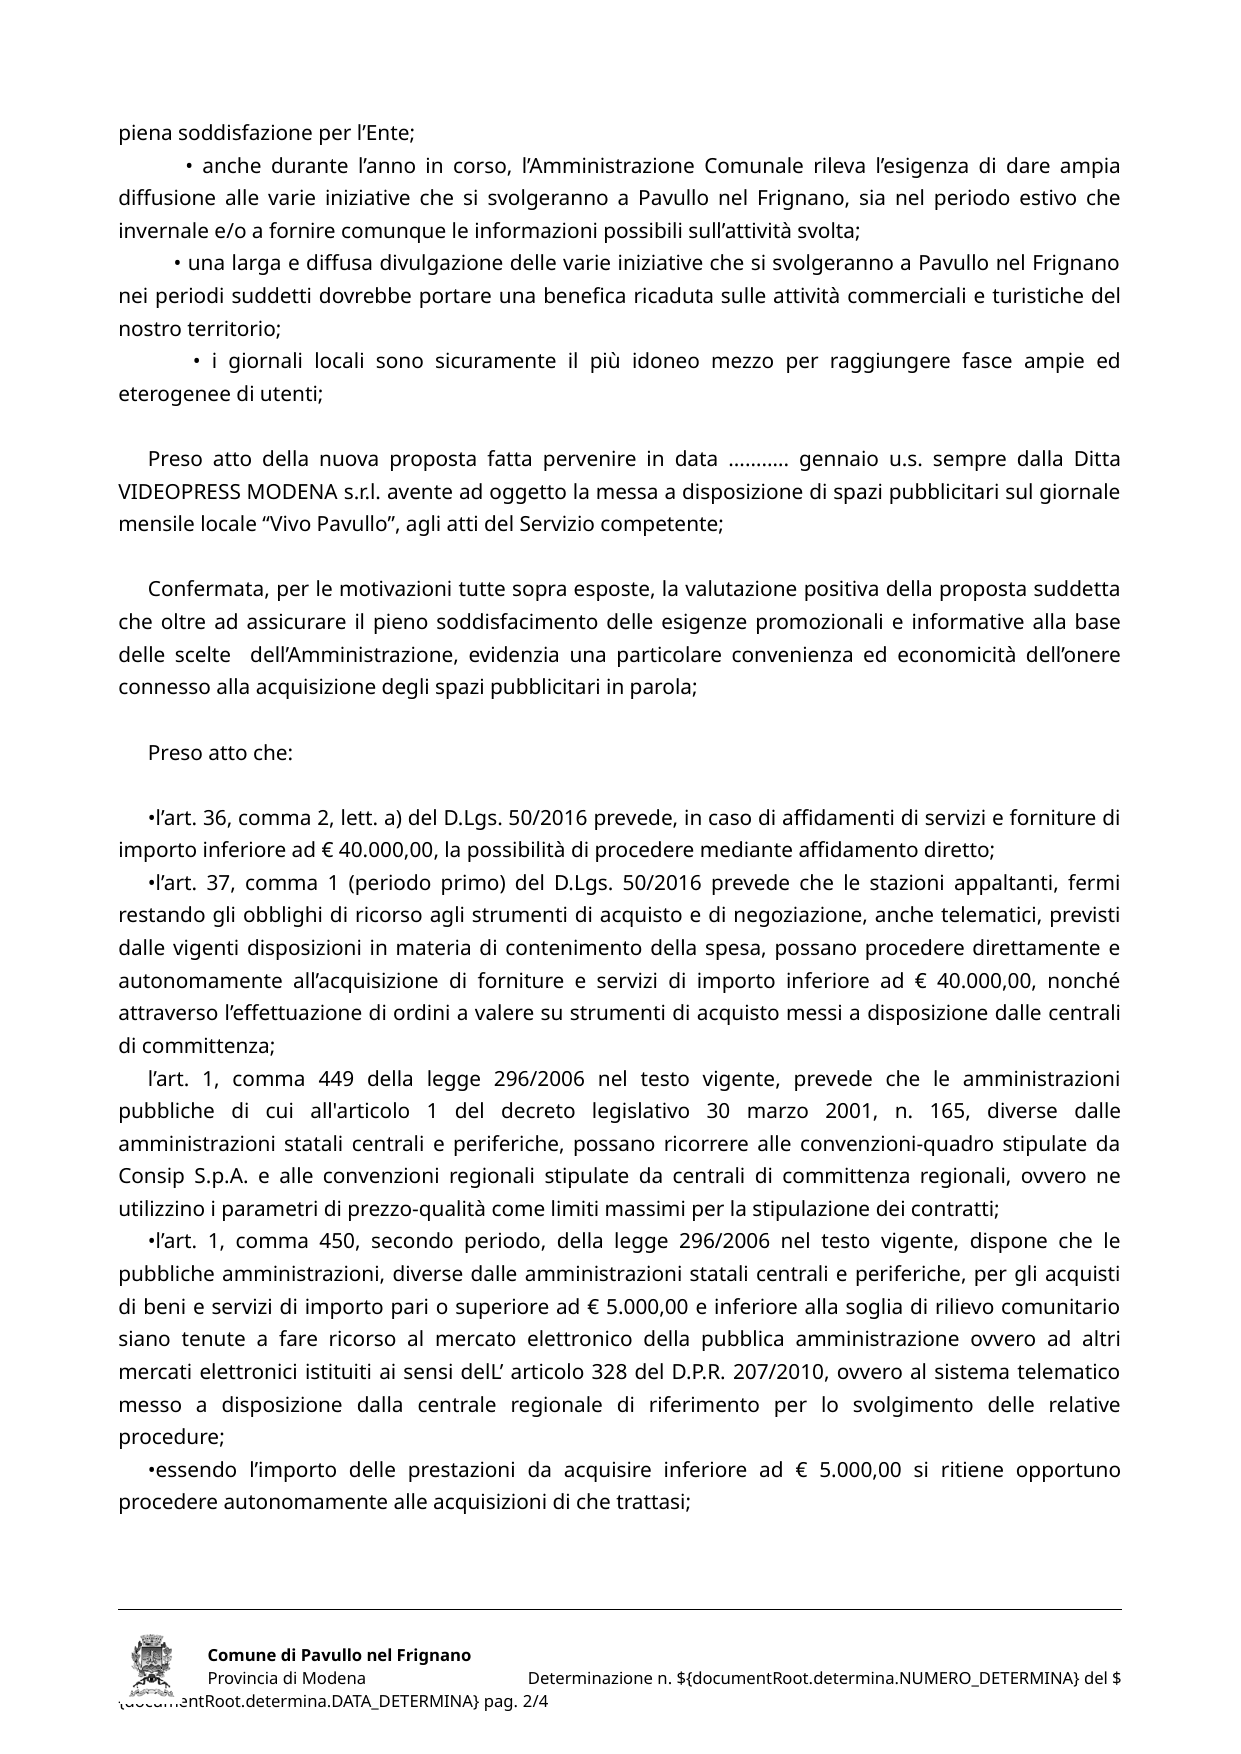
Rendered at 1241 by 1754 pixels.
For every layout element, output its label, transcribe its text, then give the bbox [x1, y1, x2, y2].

text l’art. 1, comma 449 della legge 296/2006 nel testo vigente, prevede che le amministrazioni pubbliche di cui all'articolo 1 del decreto legislativo 30 marzo 2001, n. 165, diverse dalle amministrazioni statali centrali e periferiche, possano ricorrere alle convenzioni-quadro stipulate da Consip S.p.A. e alle convenzioni regionali stipulate da centrali di committenza regionali, ovvero ne utilizzino i parametri di prezzo-qualità come limiti massimi per la stipulazione dei contratti; [118, 1064, 1122, 1222]
text Confermata, per le motivazioni tutte sopra esposte, la valutazione positiva della proposta suddetta che oltre ad assicurare il pieno soddisfacimento delle esigenze promozionali e informative alla base delle scelte dell’Amministrazione, evidenzia una particolare convenienza ed economicità dell’onere connesso alla acquisizione degli spazi pubblicitari in parola; [118, 574, 1122, 701]
text •essendo l’importo delle prestazioni da acquisire inferiore ad € 5.000,00 si ritiene opportuno procedere autonomamente alle acquisizioni di che trattasi; [118, 1455, 1122, 1516]
text • i giornali locali sono sicuramente il più idoneo mezzo per raggiungere fasce ampie ed eterogenee di utenti; [118, 346, 1122, 407]
text Preso atto della nuova proposta fatta pervenire in data ...….…. gennaio u.s. sempre dalla Ditta VIDEOPRESS MODENA s.r.l. avente ad oggetto la messa a disposizione di spazi pubblicitari sul giornale mensile locale “Vivo Pavullo”, agli atti del Servizio competente; [118, 444, 1122, 538]
text •l’art. 37, comma 1 (periodo primo) del D.Lgs. 50/2016 prevede che le stazioni appaltanti, fermi restando gli obblighi di ricorso agli strumenti di acquisto e di negoziazione, anche telematici, previsti dalle vigenti disposizioni in materia di contenimento della spesa, possano procedere direttamente e autonomamente all’acquisizione di forniture e servizi di importo inferiore ad € 40.000,00, nonché attraverso l’effettuazione di ordini a valere su strumenti di acquisto messi a disposizione dalle centrali di committenza; [118, 868, 1122, 1059]
text •l’art. 36, comma 2, lett. a) del D.Lgs. 50/2016 prevede, in caso di affidamenti di servizi e forniture di importo inferiore ad € 40.000,00, la possibilità di procedere mediante affidamento diretto; [118, 803, 1122, 864]
text • una larga e diffusa divulgazione delle varie iniziative che si svolgeranno a Pavullo nel Frignano nei periodi suddetti dovrebbe portare una benefica ricaduta sulle attività commerciali e turistiche del nostro territorio; [118, 248, 1122, 342]
picture [120, 1631, 183, 1704]
text •l’art. 1, comma 450, secondo periodo, della legge 296/2006 nel testo vigente, dispone che le pubbliche amministrazioni, diverse dalle amministrazioni statali centrali e periferiche, per gli acquisti di beni e servizi di importo pari o superiore ad € 5.000,00 e inferiore alla soglia di rilievo comunitario siano tenute a fare ricorso al mercato elettronico della pubblica amministrazione ovvero ad altri mercati elettronici istituiti ai sensi delL’ articolo 328 del D.P.R. 207/2010, ovvero al sistema telematico messo a disposizione dalla centrale regionale di riferimento per lo svolgimento delle relative procedure; [118, 1227, 1122, 1451]
text piena soddisfazione per l’Ente; [118, 118, 1122, 147]
text • anche durante l’anno in corso, l’Amministrazione Comunale rileva l’esigenza di dare ampia diffusione alle varie iniziative che si svolgeranno a Pavullo nel Frignano, sia nel periodo estivo che invernale e/o a fornire comunque le informazioni possibili sull’attività svolta; [118, 151, 1122, 244]
text Preso atto che: [118, 738, 1122, 766]
